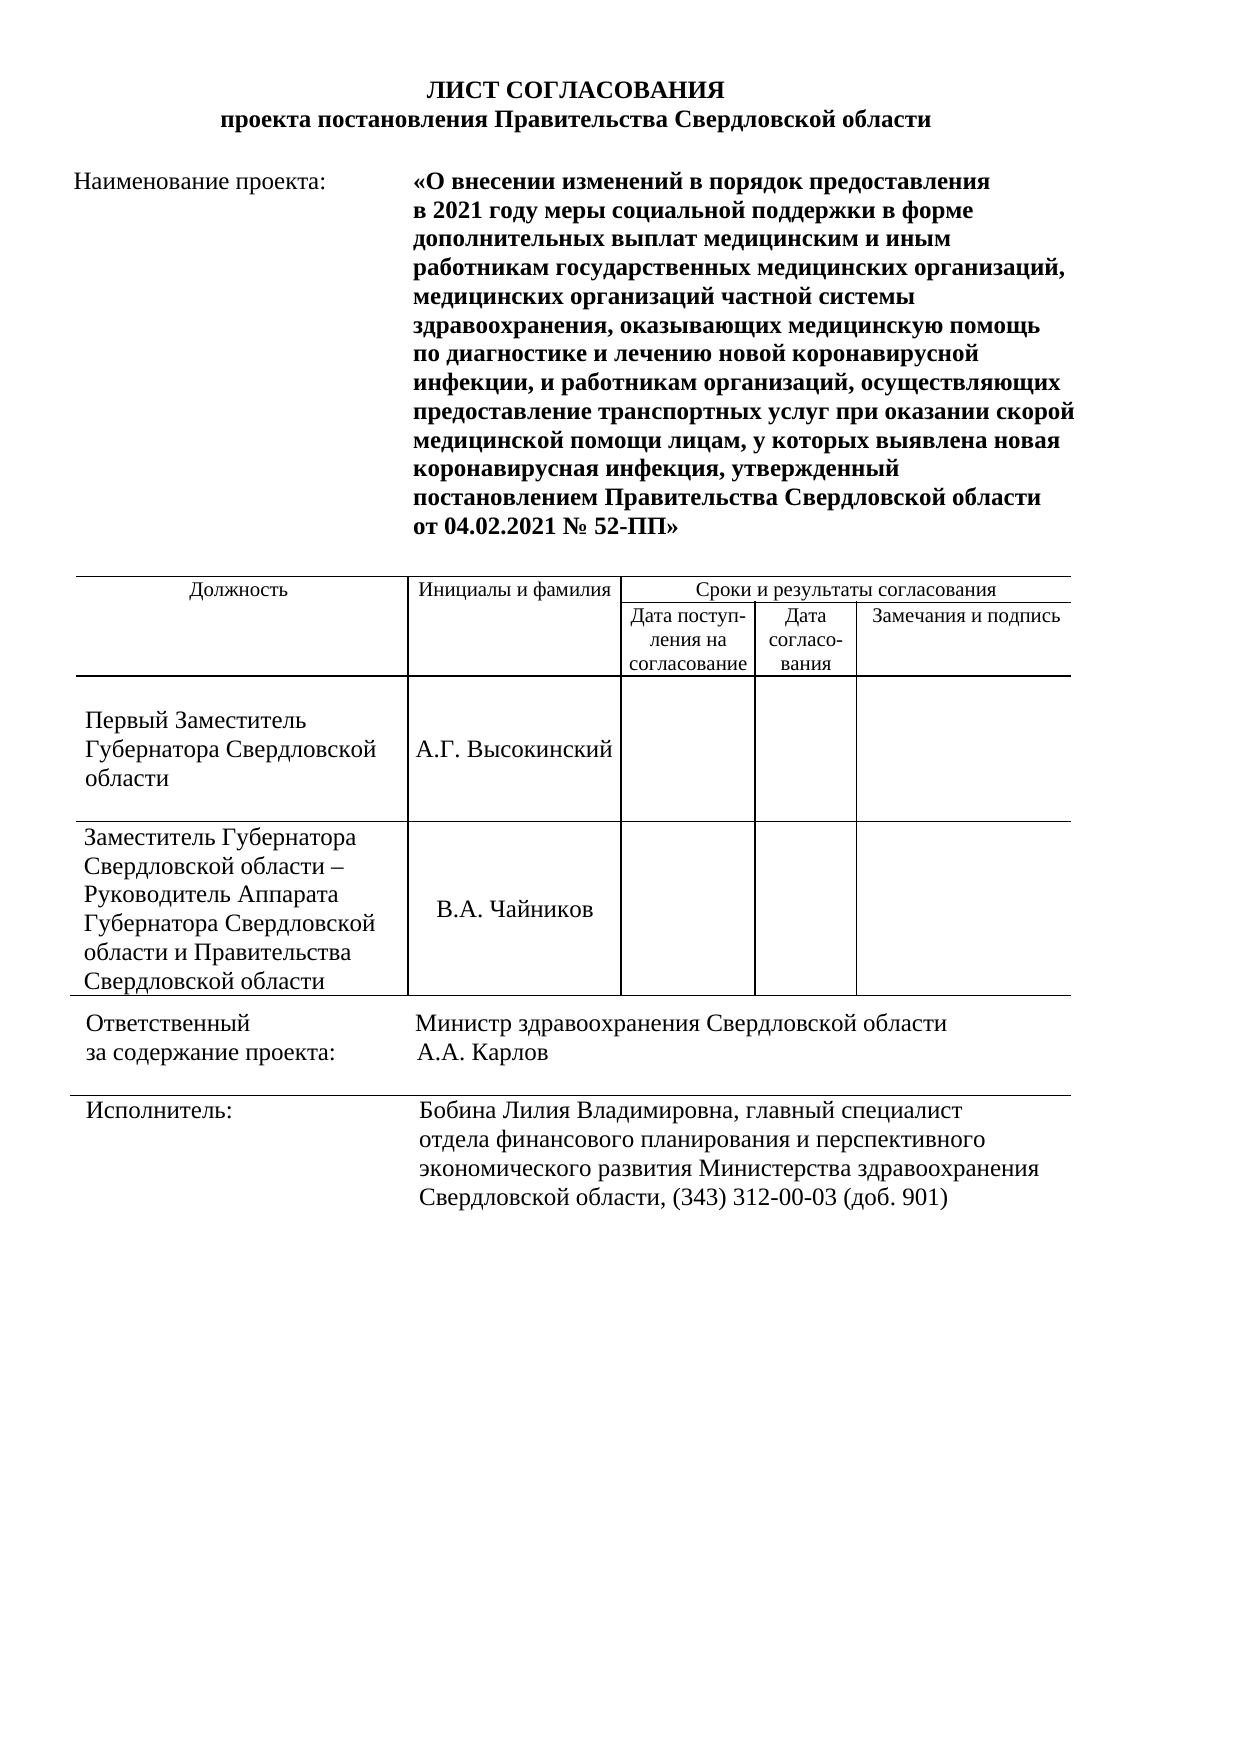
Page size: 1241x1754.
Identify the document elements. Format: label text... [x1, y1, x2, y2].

table_header Инициалы и фамилия [409, 577, 620, 675]
table_cell Первый Заместитель Губернатора Свердловской области [76, 677, 407, 821]
table_cell Дата согласо-вания [756, 603, 856, 675]
table_cell [70, 675, 76, 821]
table_cell [857, 677, 1071, 821]
table_cell А.Г. Высокинский [409, 677, 620, 821]
table_cell Бобина Лилия Владимировна, главный специалист отдела финансового планирования и перспективного экономического развития Министерства здравоохранения Свердловской области, (343) 312-00-03 (доб. 901) [400, 1096, 1071, 1211]
table_header Должность [76, 577, 407, 675]
table_header Наименование проекта: [70, 166, 410, 568]
table_cell Ответственный за содержание проекта: [70, 996, 399, 1094]
table_cell Заместитель Губернатора Свердловской области – Руководитель Аппарата Губернатора Свердловской области и Правительства Свердловской области [76, 822, 407, 994]
table_cell В.А. Чайников [409, 822, 620, 994]
table_cell [70, 601, 76, 675]
table_cell [622, 677, 754, 821]
table_cell [857, 822, 1071, 994]
table_cell Дата поступ-ления на согласование [622, 603, 754, 675]
table_cell [756, 677, 856, 821]
table_cell [622, 822, 754, 994]
table_header ЛИСТ СОГЛАСОВАНИЯ проекта постановления Правительства Свердловской области [59, 75, 1092, 1267]
table_header «О внесении изменений в порядок предоставления в 2021 году меры социальной поддержки в форме дополнительных выплат медицинским и иным работникам государственных медицинских организаций, медицинских организаций частной системы здравоохранения, оказывающих медицинскую помощь по диагностике и лечению новой коронавирусной инфекции, и работникам организаций, осуществляющих предоставление транспортных услуг при оказании скорой медицинской помощи лицам, у которых выявлена новая коронавирусная инфекция, утвержденный постановлением Правительства Свердловской области от 04.02.2021 № 52‑ПП» [410, 166, 1089, 568]
table_cell Исполнитель: [70, 1096, 399, 1211]
table_cell Замечания и подпись [857, 603, 1071, 675]
table_cell Министр здравоохранения Свердловской области А.А. Карлов [400, 996, 1071, 1094]
table_header [70, 576, 76, 601]
table_cell [70, 821, 76, 994]
table_cell [756, 822, 856, 994]
table_header Сроки и результаты согласования [622, 577, 1071, 601]
